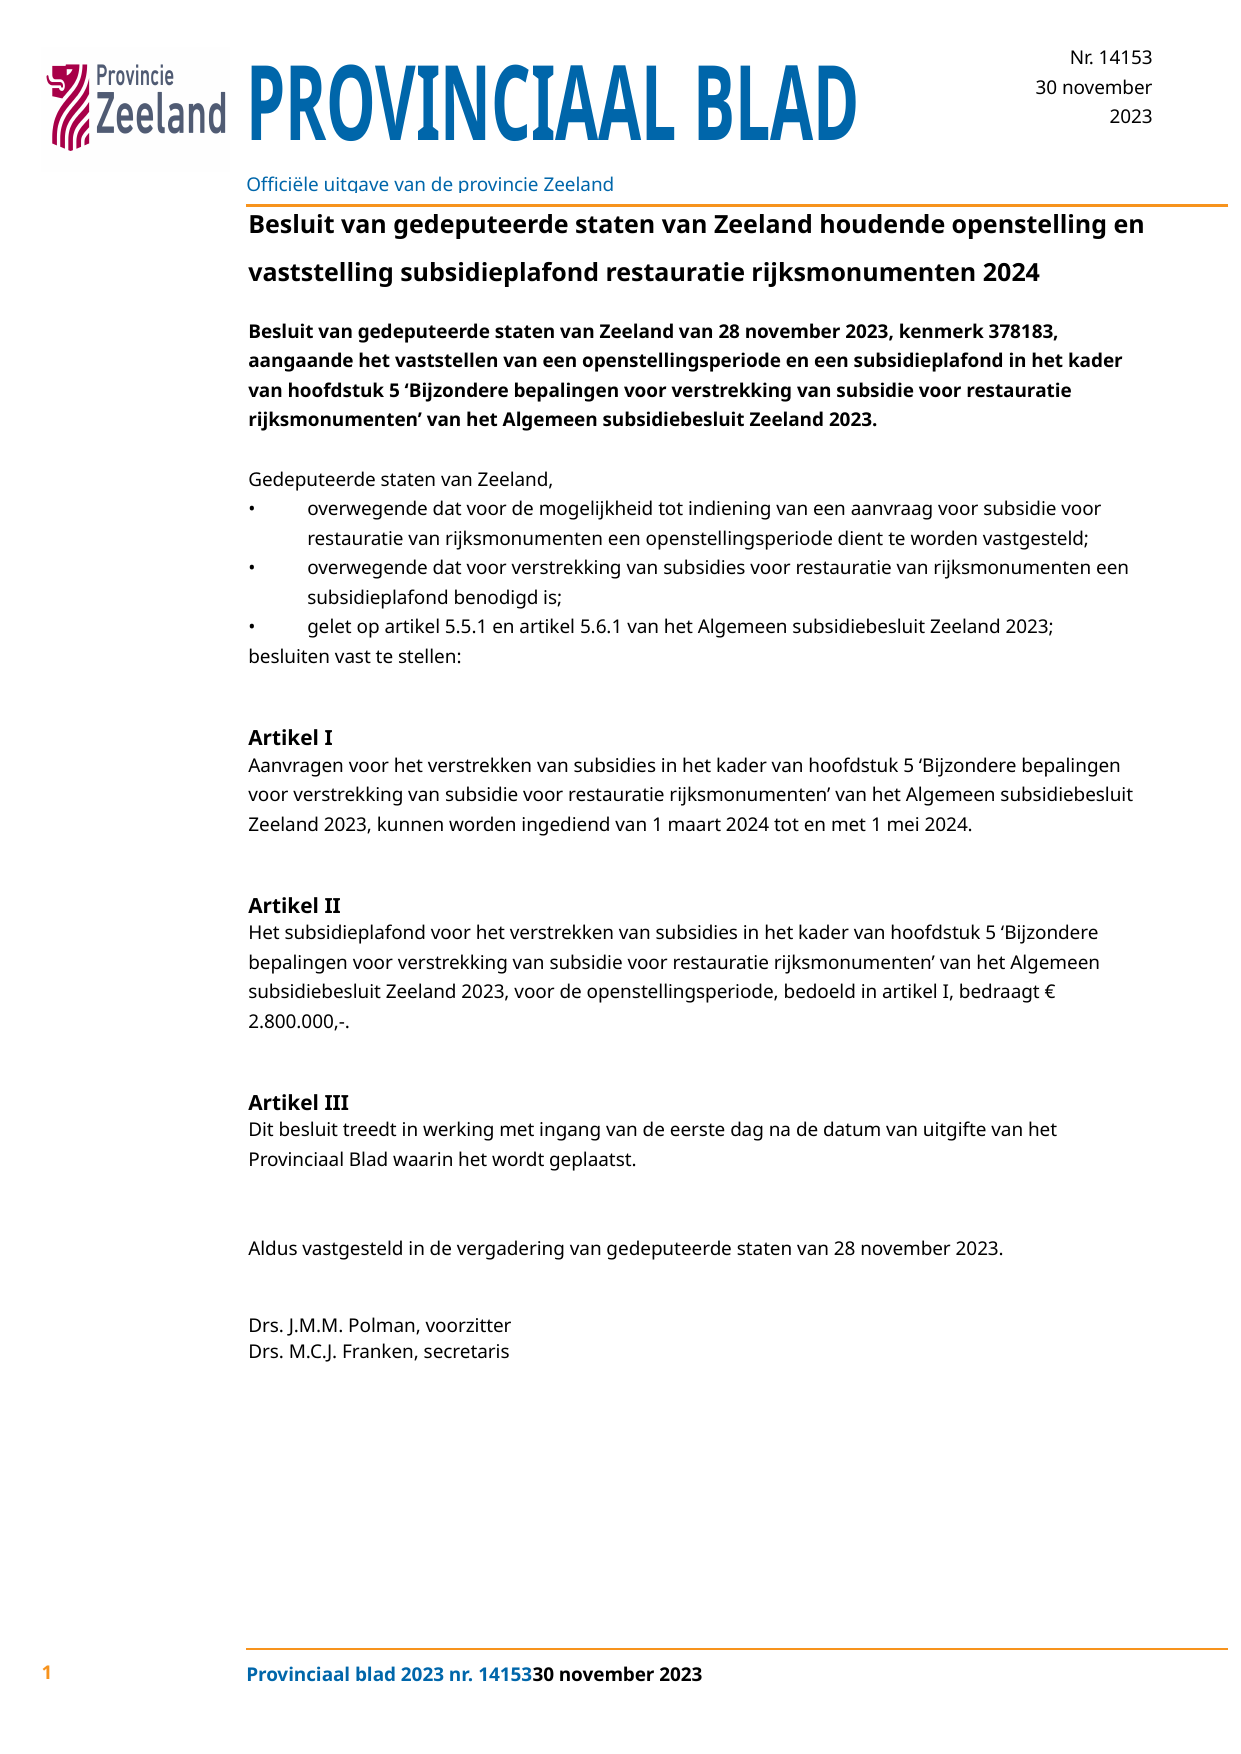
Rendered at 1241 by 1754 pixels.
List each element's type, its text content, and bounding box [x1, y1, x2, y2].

text Het subsidieplafond voor het verstrekken van subsidies in het kader van hoofdstuk 5 ‘Bijzondere bepalingen voor verstrekking van subsidie voor restauratie rijksmonumenten’ van het Algemeen subsidiebesluit Zeeland 2023, voor de openstellingsperiode, bedoeld in artikel I, bedraagt € 2.800.000,-. [248, 919, 1152, 1034]
text Aldus vastgesteld in de vergadering van gedeputeerde staten van 28 november 2023. [248, 1235, 1152, 1261]
picture [41, 47, 231, 172]
text Dit besluit treedt in werking met ingang van de eerste dag na de datum van uitgifte van het Provinciaal Blad waarin het wordt geplaatst. [248, 1117, 1152, 1172]
list gelet op artikel 5.5.1 en artikel 5.6.1 van het Algemeen subsidiebesluit Zeeland 2023; [248, 614, 1152, 639]
text Artikel I [248, 723, 1152, 752]
text Artikel III [248, 1088, 1152, 1117]
text Artikel II [248, 891, 1152, 919]
text Drs. J.M.M. Polman, voorzitter [248, 1312, 1152, 1338]
text besluiten vast te stellen: [248, 643, 1152, 669]
list overwegende dat voor verstrekking van subsidies voor restauratie van rijksmonumenten een subsidieplafond benodigd is; [248, 554, 1152, 610]
text Drs. M.C.J. Franken, secretaris [248, 1338, 1152, 1363]
text Gedeputeerde staten van Zeeland, [248, 466, 1152, 492]
text Aanvragen voor het verstrekken van subsidies in het kader van hoofdstuk 5 ‘Bijzondere bepalingen voor verstrekking van subsidie voor restauratie rijksmonumenten’ van het Algemeen subsidiebesluit Zeeland 2023, kunnen worden ingediend van 1 maart 2024 tot en met 1 mei 2024. [248, 752, 1152, 837]
text Besluit van gedeputeerde staten van Zeeland van 28 november 2023, kenmerk 378183, aangaande het vaststellen van een openstellingsperiode en een subsidieplafond in het kader van hoofdstuk 5 ‘Bijzondere bepalingen voor verstrekking van subsidie voor restauratie rijksmonumenten’ van het Algemeen subsidiebesluit Zeeland 2023. [248, 318, 1152, 432]
text Besluit van gedeputeerde staten van Zeeland houdende openstelling en vaststelling subsidieplafond restauratie rijksmonumenten 2024 [248, 207, 1152, 288]
list overwegende dat voor de mogelijkheid tot indiening van een aanvraag voor subsidie voor restauratie van rijksmonumenten een openstellingsperiode dient te worden vastgesteld; [248, 495, 1152, 551]
